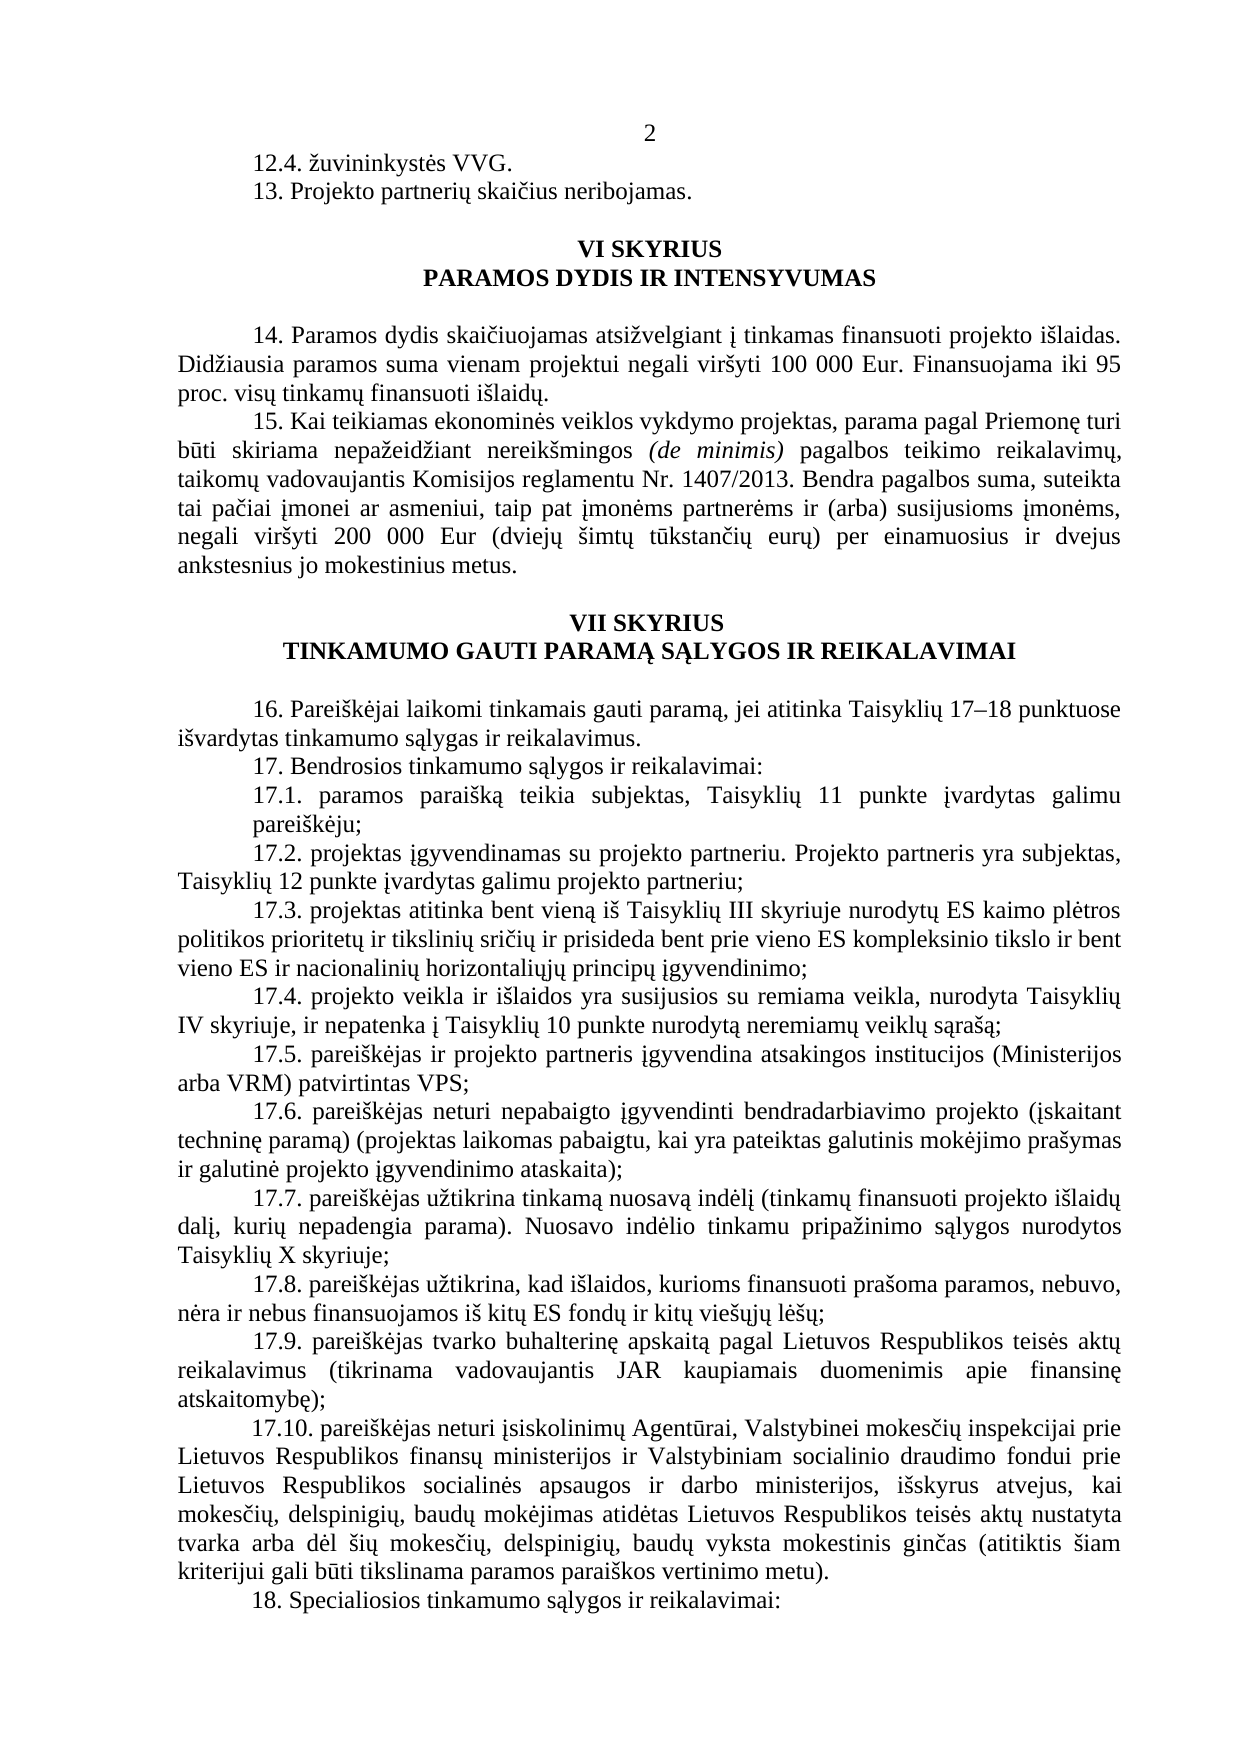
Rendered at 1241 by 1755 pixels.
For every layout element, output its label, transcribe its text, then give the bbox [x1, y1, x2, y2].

text 17.8. pareiškėjas užtikrina, kad išlaidos, kurioms finansuoti prašoma paramos, nebuvo, nėra ir nebus finansuojamos iš kitų ES fondų ir kitų viešųjų lėšų; [177, 1269, 1122, 1326]
text 17.6. pareiškėjas neturi nepabaigto įgyvendinti bendradarbiavimo projekto (įskaitant techninę paramą) (projektas laikomas pabaigtu, kai yra pateiktas galutinis mokėjimo prašymas ir galutinė projekto įgyvendinimo ataskaita); [177, 1096, 1122, 1183]
text 17.3. projektas atitinka bent vieną iš Taisyklių III skyriuje nurodytų ES kaimo plėtros politikos prioritetų ir tikslinių sričių ir prisideda bent prie vieno ES kompleksinio tikslo ir bent vieno ES ir nacionalinių horizontaliųjų principų įgyvendinimo; [177, 895, 1122, 981]
text 12.4. žuvininkystės VVG. [177, 148, 1122, 176]
text 17.9. pareiškėjas tvarko buhalterinę apskaitą pagal Lietuvos Respublikos teisės aktų reikalavimus (tikrinama vadovaujantis JAR kaupiamais duomenimis apie finansinę atskaitomybę); [177, 1326, 1122, 1413]
text TINKAMUMO GAUTI PARAMĄ SĄLYGOS IR REIKALAVIMAI [177, 636, 1122, 665]
text PARAMOS DYDIS IR INTENSYVUMAS [177, 263, 1122, 291]
text 17.1. paramos paraišką teikia subjektas, Taisyklių 11 punkte įvardytas galimu pareiškėju; [252, 780, 1122, 838]
text 17.10. pareiškėjas neturi įsiskolinimų Agentūrai, Valstybinei mokesčių inspekcijai prie Lietuvos Respublikos finansų ministerijos ir Valstybiniam socialinio draudimo fondui prie Lietuvos Respublikos socialinės apsaugos ir darbo ministerijos, išskyrus atvejus, kai mokesčių, delspinigių, baudų mokėjimas atidėtas Lietuvos Respublikos teisės aktų nustatyta tvarka arba dėl šių mokesčių, delspinigių, baudų vyksta mokestinis ginčas (atitiktis šiam kriterijui gali būti tikslinama paramos paraiškos vertinimo metu). [177, 1413, 1122, 1585]
text 17.4. projekto veikla ir išlaidos yra susijusios su remiama veikla, nurodyta Taisyklių IV skyriuje, ir nepatenka į Taisyklių 10 punkte nurodytą neremiamų veiklų sąrašą; [177, 981, 1122, 1039]
text 17.2. projektas įgyvendinamas su projekto partneriu. Projekto partneris yra subjektas, Taisyklių 12 punkte įvardytas galimu projekto partneriu; [177, 838, 1122, 895]
text 17.5. pareiškėjas ir projekto partneris įgyvendina atsakingos institucijos (Ministerijos arba VRM) patvirtintas VPS; [177, 1039, 1122, 1096]
text 18. Specialiosios tinkamumo sąlygos ir reikalavimai: [177, 1585, 1122, 1614]
text VII SKYRIUS [177, 608, 1122, 636]
text 17.7. pareiškėjas užtikrina tinkamą nuosavą indėlį (tinkamų finansuoti projekto išlaidų dalį, kurių nepadengia parama). Nuosavo indėlio tinkamu pripažinimo sąlygos nurodytos Taisyklių X skyriuje; [177, 1183, 1122, 1269]
text 13. Projekto partnerių skaičius neribojamas. [177, 176, 1122, 205]
text 15. Kai teikiamas ekonominės veiklos vykdymo projektas, parama pagal Priemonę turi būti skiriama nepažeidžiant nereikšmingos (de minimis) pagalbos teikimo reikalavimų, taikomų vadovaujantis Komisijos reglamentu Nr. 1407/2013. Bendra pagalbos suma, suteikta tai pačiai įmonei ar asmeniui, taip pat įmonėms partnerėms ir (arba) susijusioms įmonėms, negali viršyti 200 000 Eur (dviejų šimtų tūkstančių eurų) per einamuosius ir dvejus ankstesnius jo mokestinius metus. [177, 406, 1122, 579]
text 17. Bendrosios tinkamumo sąlygos ir reikalavimai: [177, 751, 1122, 780]
text VI SKYRIUS [177, 234, 1122, 263]
text 16. Pareiškėjai laikomi tinkamais gauti paramą, jei atitinka Taisyklių 17–18 punktuose išvardytas tinkamumo sąlygas ir reikalavimus. [177, 694, 1122, 751]
text 14. Paramos dydis skaičiuojamas atsižvelgiant į tinkamas finansuoti projekto išlaidas. Didžiausia paramos suma vienam projektui negali viršyti 100 000 Eur. Finansuojama iki 95 proc. visų tinkamų finansuoti išlaidų. [177, 320, 1122, 406]
